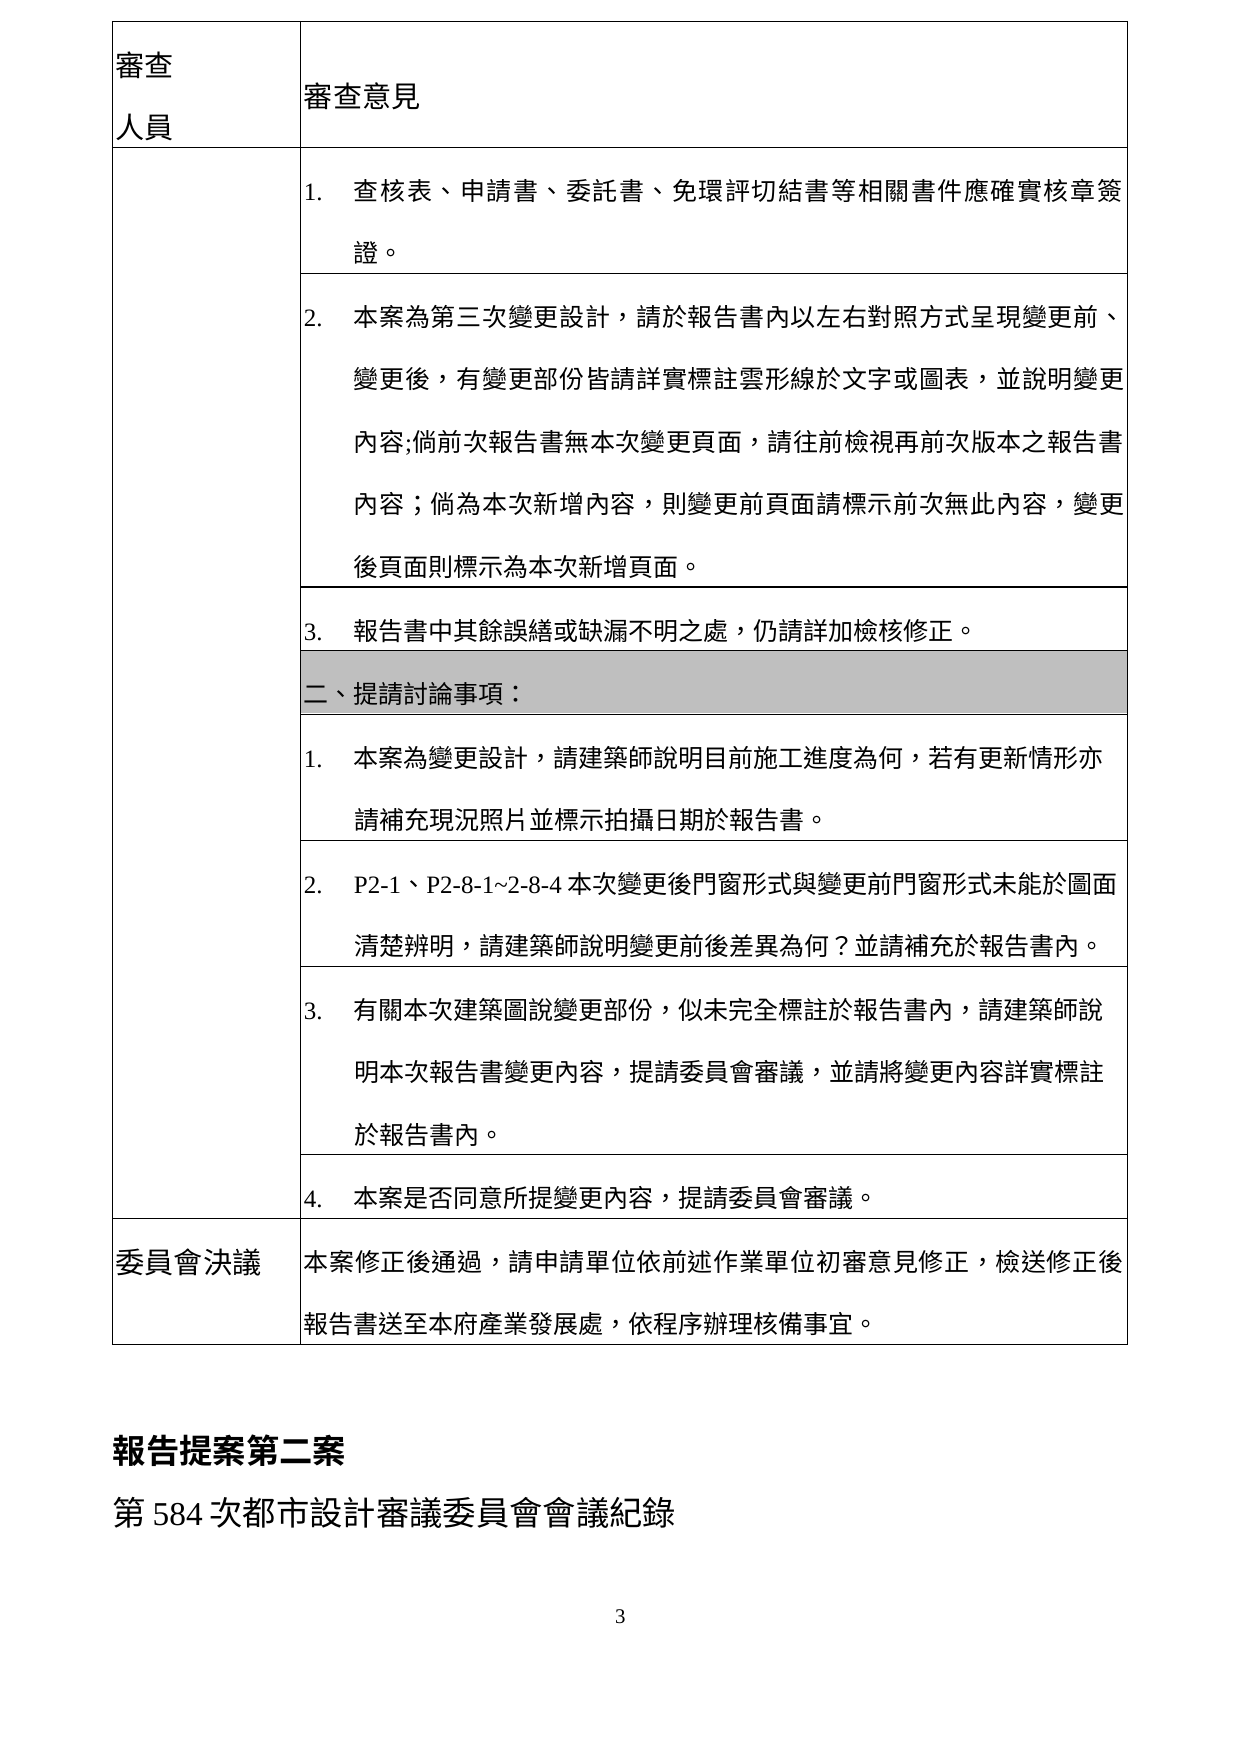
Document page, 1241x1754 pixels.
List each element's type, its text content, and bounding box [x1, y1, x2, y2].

table_header 審查 人員 [113, 22, 300, 147]
table_header 審查意見 [301, 22, 1127, 147]
table_cell P2-1、P2-8-1~2-8-4本次變更後門窗形式與變更前門窗形式未能於圖面清楚辨明，請建築師說明變更前後差異為何？並請補充於報告書內。 [301, 841, 1127, 966]
table_cell 委員會決議 [113, 1219, 300, 1344]
table_cell 本案為第三次變更設計，請於報告書內以左右對照方式呈現變更前、變更後，有變更部份皆請詳實標註雲形線於文字或圖表，並說明變更內容;倘前次報告書無本次變更頁面，請往前檢視再前次版本之報告書內容；倘為本次新增內容，則變更前頁面請標示前次無此內容，變更後頁面則標示為本次新增頁面。 [301, 274, 1127, 586]
text 第584次都市設計審議委員會會議紀錄 [112, 1470, 1128, 1532]
table_cell 二、提請討論事項： [301, 651, 1127, 713]
table_cell 本案為變更設計，請建築師說明目前施工進度為何，若有更新情形亦請補充現況照片並標示拍攝日期於報告書。 [301, 715, 1127, 839]
table_cell 查核表、申請書、委託書、免環評切結書等相關書件應確實核章簽證。 [301, 148, 1127, 273]
table_cell 有關本次建築圖說變更部份，似未完全標註於報告書內，請建築師說明本次報告書變更內容，提請委員會審議，並請將變更內容詳實標註於報告書內。 [301, 967, 1127, 1154]
table_cell 本案是否同意所提變更內容，提請委員會審議。 [301, 1155, 1127, 1218]
table_cell 報告書中其餘誤繕或缺漏不明之處，仍請詳加檢核修正。 [301, 588, 1127, 650]
text 報告提案第二案 [112, 1407, 1128, 1470]
table_cell [113, 148, 300, 1218]
table_cell 本案修正後通過，請申請單位依前述作業單位初審意見修正，檢送修正後報告書送至本府產業發展處，依程序辦理核備事宜。 [301, 1219, 1127, 1344]
